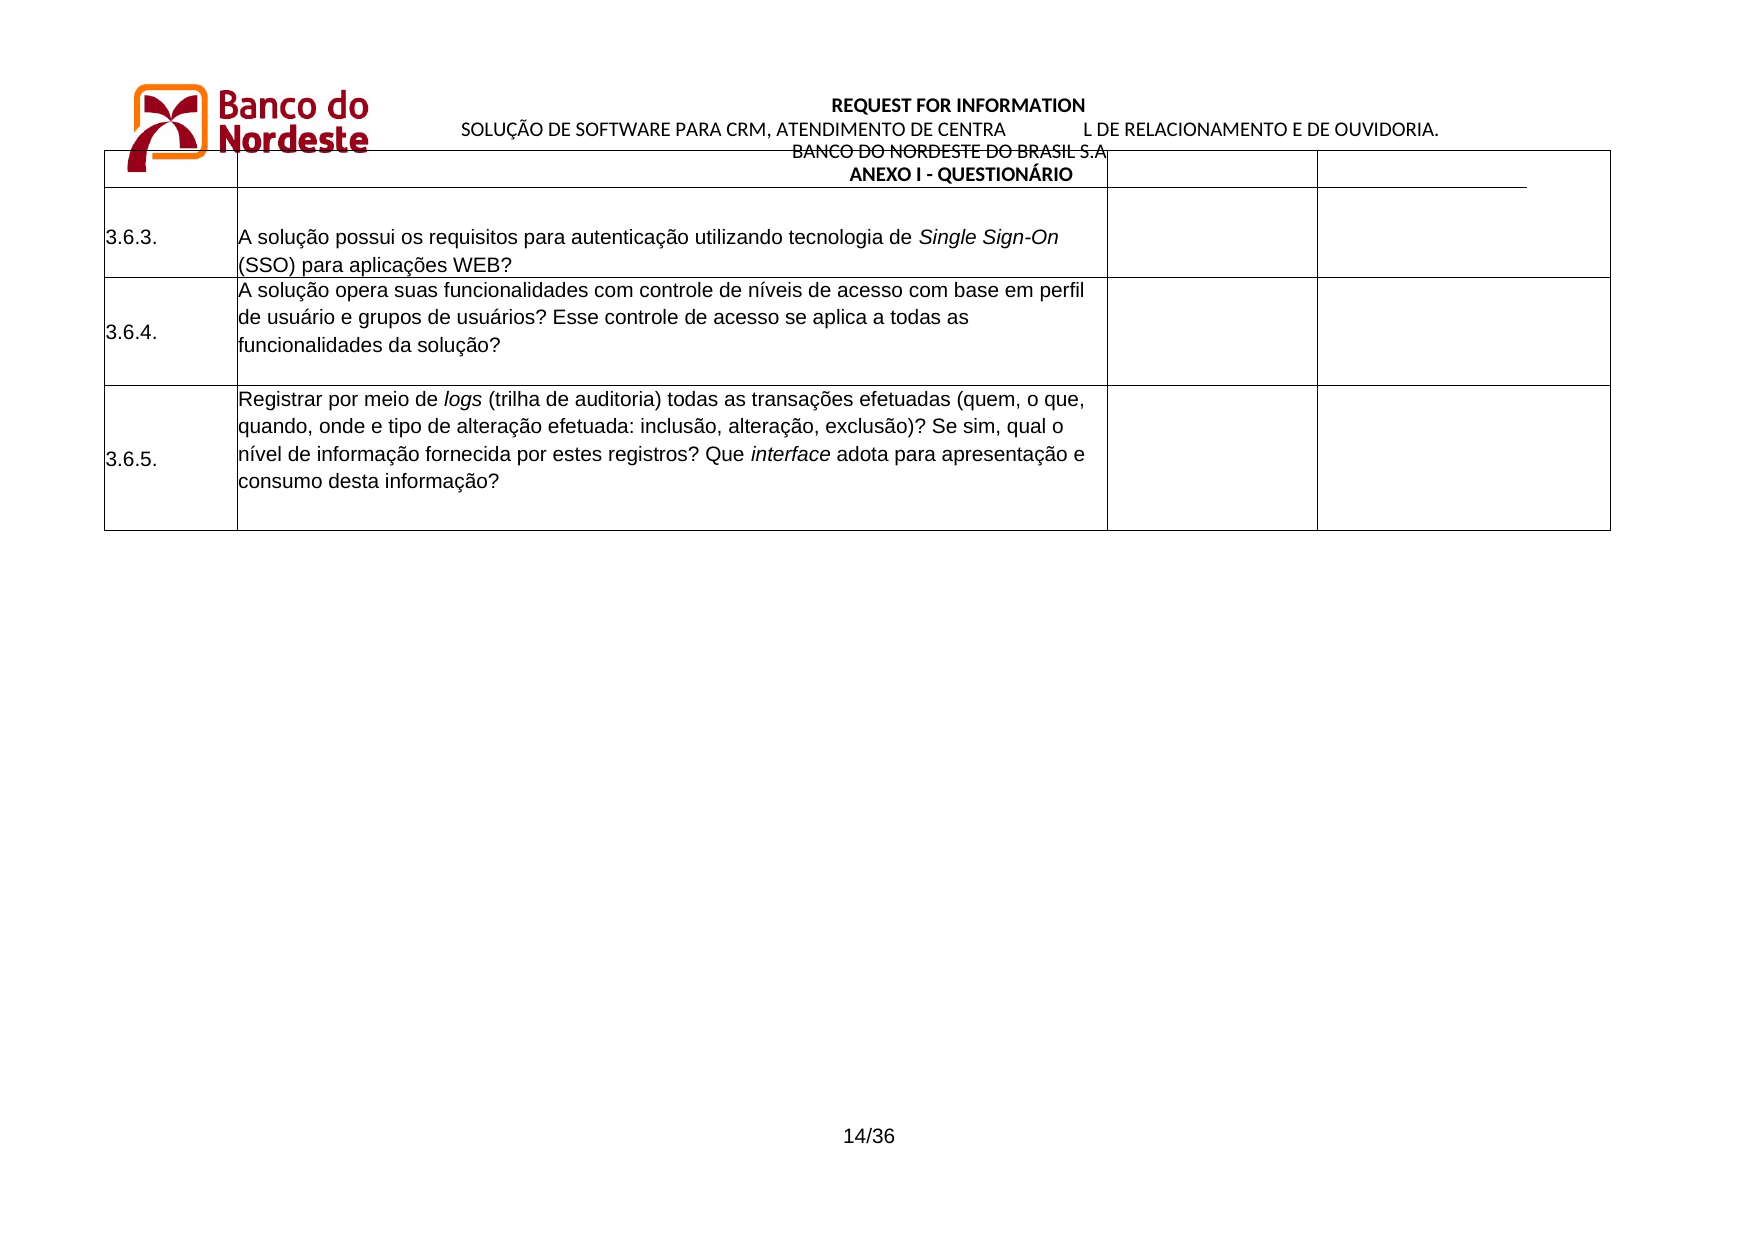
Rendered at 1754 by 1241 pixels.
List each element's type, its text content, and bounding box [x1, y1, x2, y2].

table_cell [1108, 278, 1317, 385]
table_cell [1108, 151, 1317, 277]
table_cell [1108, 386, 1317, 530]
table_cell A solução opera suas funcionalidades com controle de níveis de acesso com base em perfil de usuário e grupos de usuários? Esse controle de acesso se aplica a todas as funcionalidades da solução? [238, 278, 1107, 385]
table_cell [1318, 278, 1610, 385]
table_cell [1318, 386, 1610, 530]
table_cell Registrar por meio de logs (trilha de auditoria) todas as transações efetuadas (quem, o que, quando, onde e tipo de alteração efetuada: inclusão, alteração, exclusão)? Se sim, qual o nível de informação fornecida por estes registros? Que interface adota para apresentação e consumo desta informação? [238, 386, 1107, 530]
table_cell A solução possui os requisitos para autenticação utilizando tecnologia de Single Sign-On (SSO) para aplicações WEB? [238, 151, 1107, 277]
picture [117, 73, 375, 150]
table_cell 3.6.5. [105, 386, 237, 530]
table_cell 3.6.4. [105, 278, 237, 385]
table_cell 3.6.3. [105, 151, 237, 277]
table_cell [1318, 151, 1610, 277]
